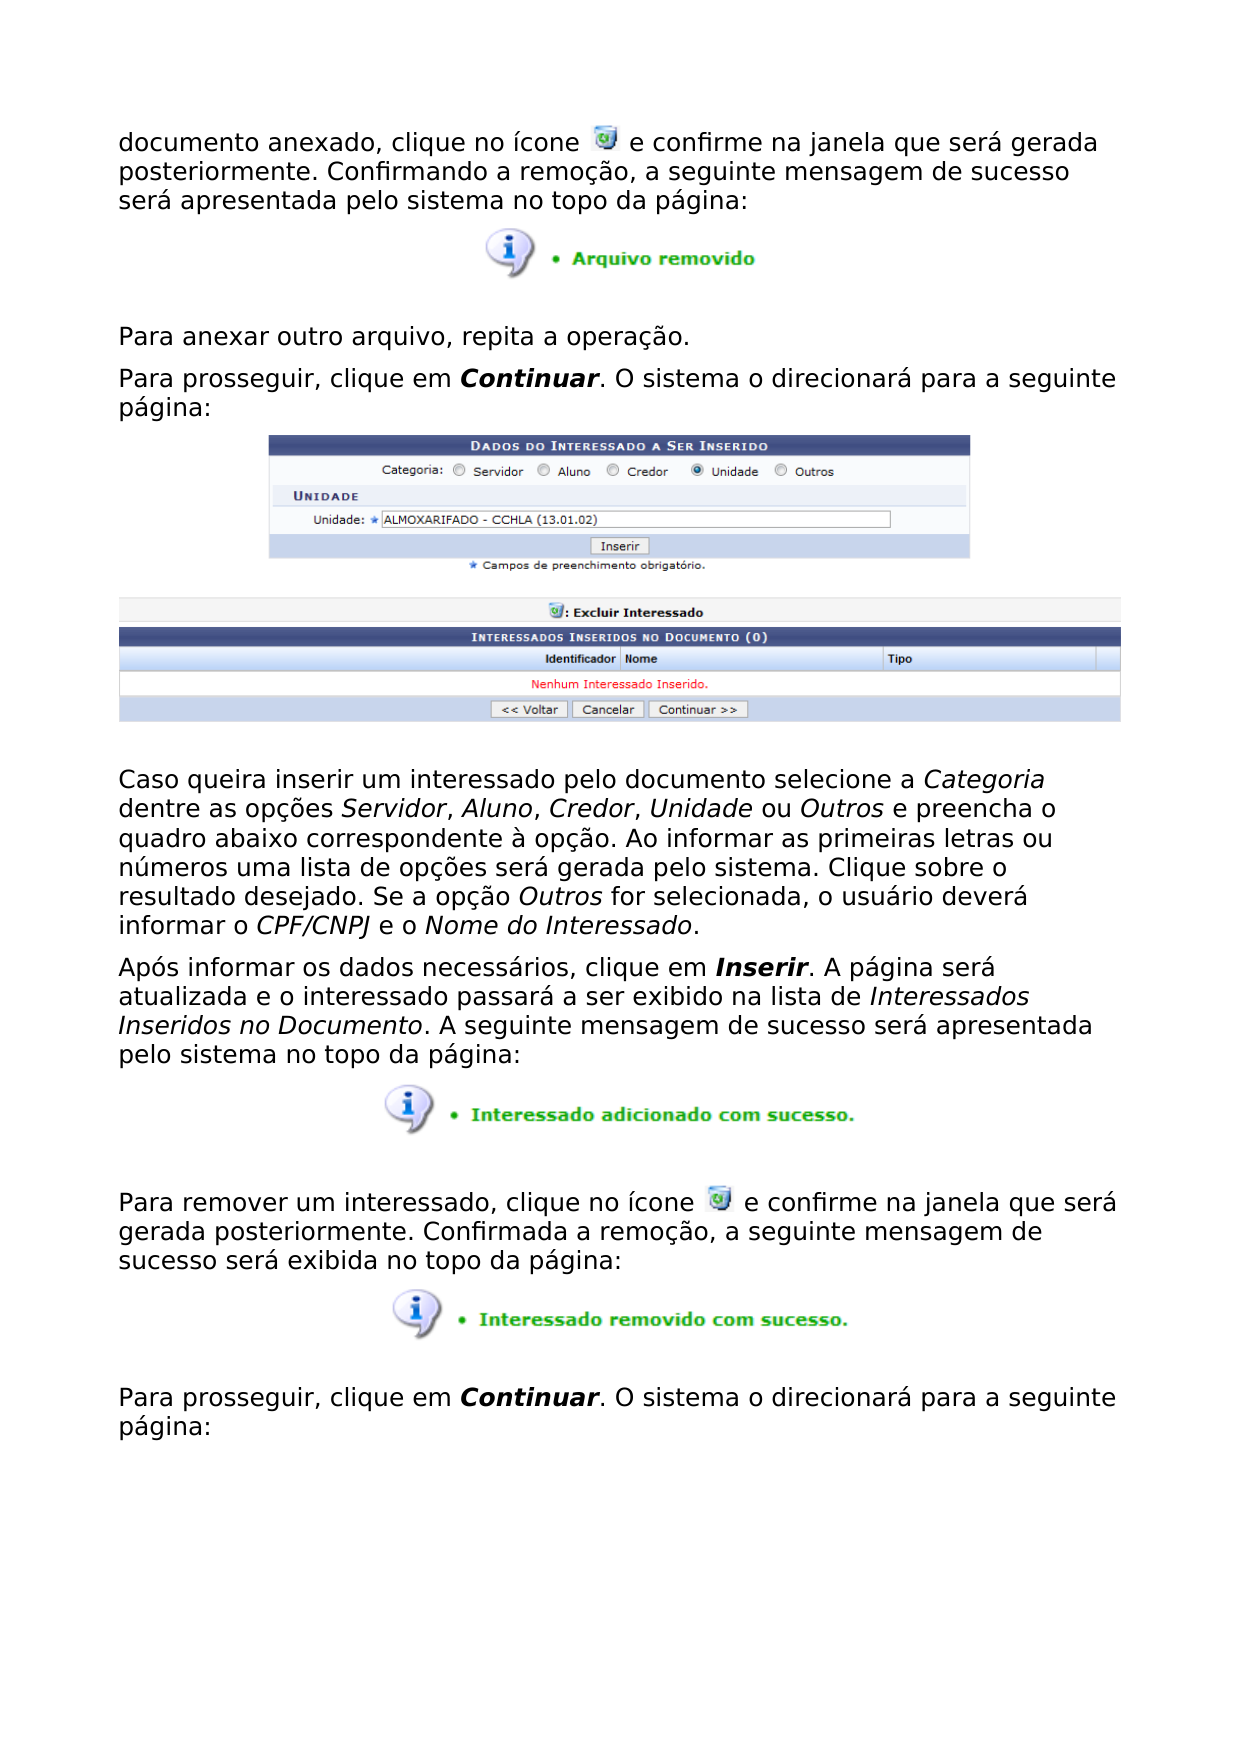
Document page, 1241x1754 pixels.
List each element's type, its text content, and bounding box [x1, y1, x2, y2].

text Para prosseguir, clique em Continuar. O sistema o direcionará para a seguinte página: [118, 364, 1122, 422]
text Após informar os dados necessários, clique em Inserir. A página será atualizada e o interessado passará a ser exibido na lista de Interessados Inseridos no Documento. A seguinte mensagem de sucesso será apresentada pelo sistema no topo da página: [118, 953, 1122, 1070]
picture [702, 1178, 736, 1212]
text Para anexar outro arquivo, repita a operação. [118, 322, 1122, 352]
text Caso queira inserir um interessado pelo documento selecione a Categoria dentre as opções Servidor, Aluno, Credor, Unidade ou Outros e preencha o quadro abaixo correspondente à opção. Ao informar as primeiras letras ou números uma lista de opções será gerada pelo sistema. Clique sobre o resultado desejado. Se a opção Outros for selecionada, o usuário deverá informar o CPF/CNPJ e o Nome do Interessado. [118, 766, 1122, 941]
picture [118, 435, 1123, 724]
picture [588, 118, 622, 151]
picture [390, 1288, 850, 1342]
picture [382, 1082, 858, 1137]
text documento anexado, clique no ícone e confirme na janela que será gerada posteriormente. Confirmando a remoção, a seguinte mensagem de sucesso será apresentada pelo sistema no topo da página: [118, 118, 1122, 215]
text Para prosseguir, clique em Continuar. O sistema o direcionará para a seguinte página: [118, 1383, 1122, 1441]
text Para remover um interessado, clique no ícone e confirme na janela que será gerada posteriormente. Confirmada a remoção, a seguinte mensagem de sucesso será exibida no topo da página: [118, 1178, 1122, 1276]
picture [483, 227, 757, 281]
